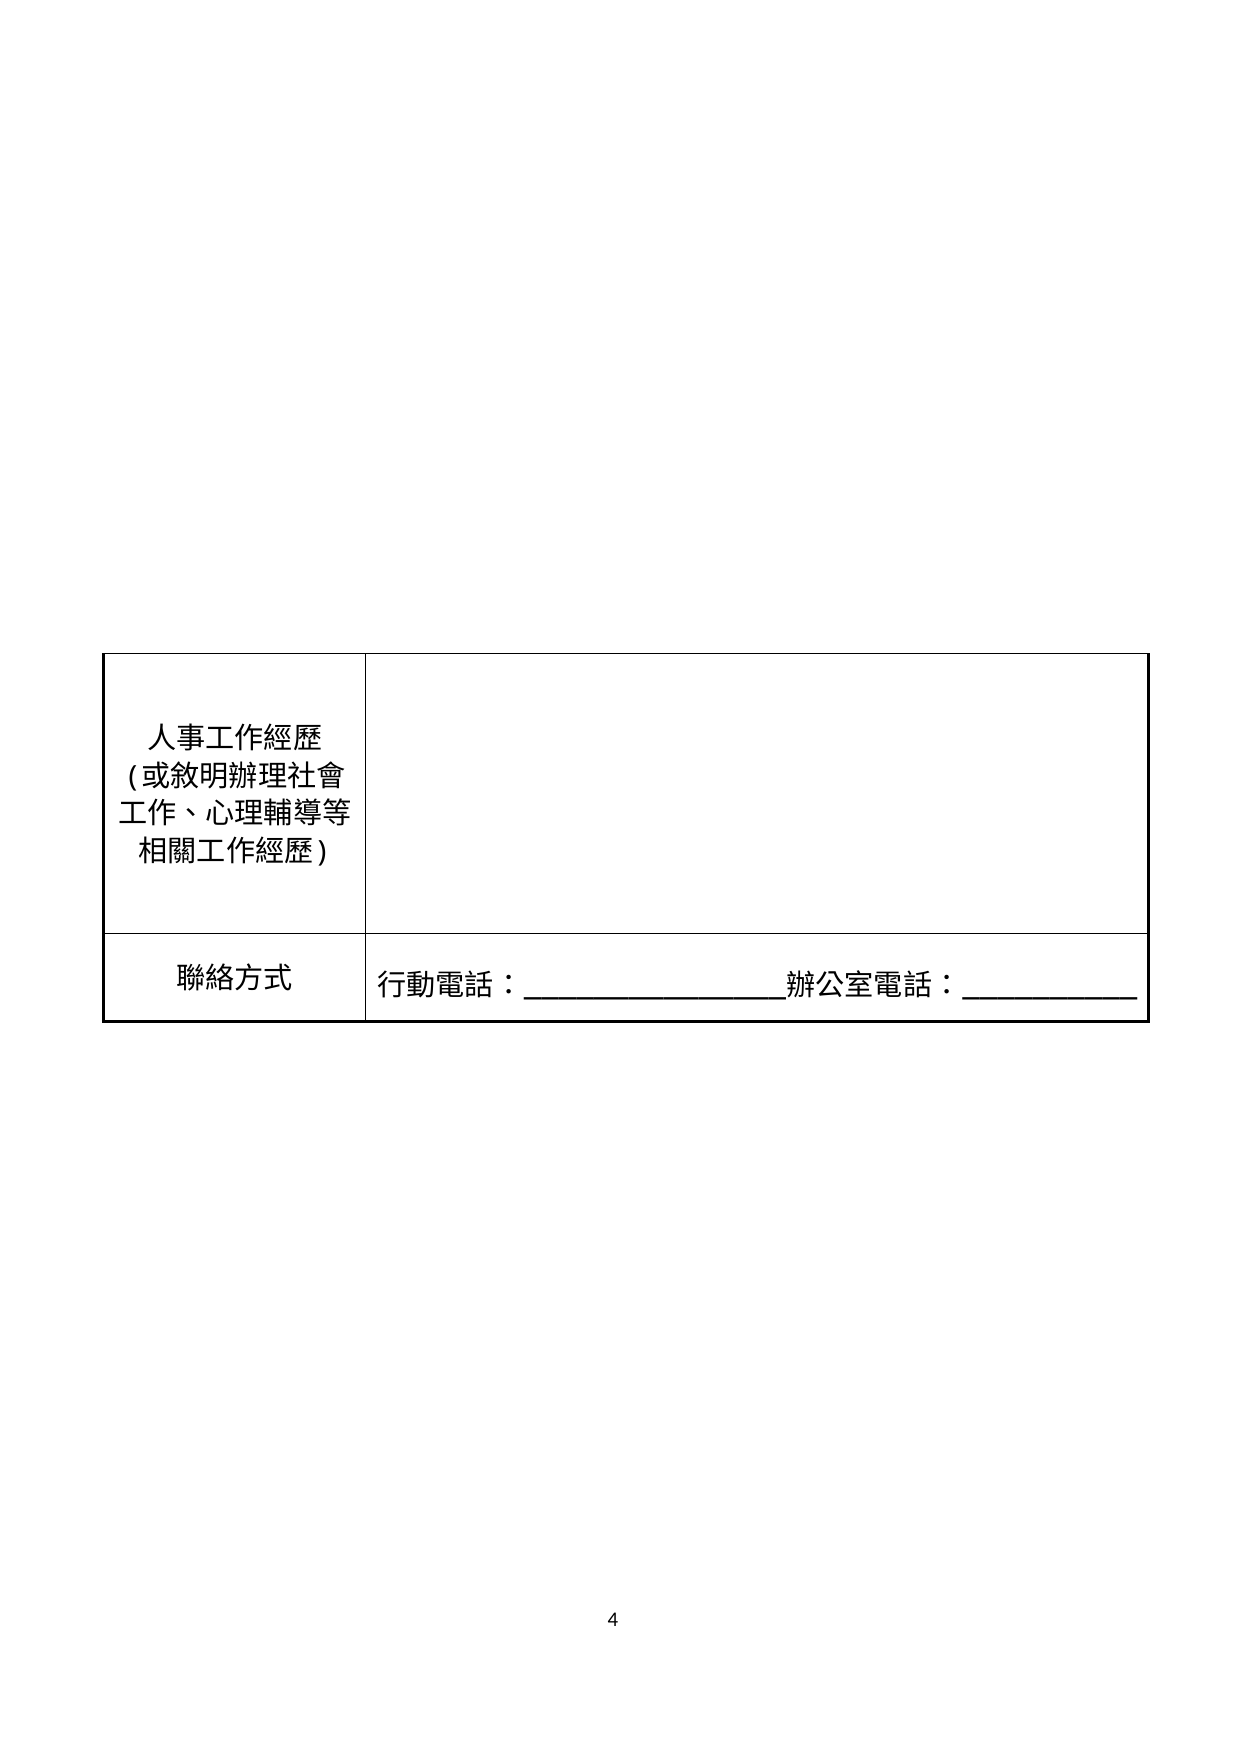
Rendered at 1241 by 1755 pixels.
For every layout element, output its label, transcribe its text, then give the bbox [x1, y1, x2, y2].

table_cell 聯絡方式 [105, 934, 365, 1019]
table_cell 行動電話：_______________辦公室電話：__________ [366, 934, 1147, 1019]
table_cell 人事工作經歷 (或敘明辦理社會工作、心理輔導等相關工作經歷) [105, 654, 365, 933]
table_cell [366, 654, 1147, 933]
